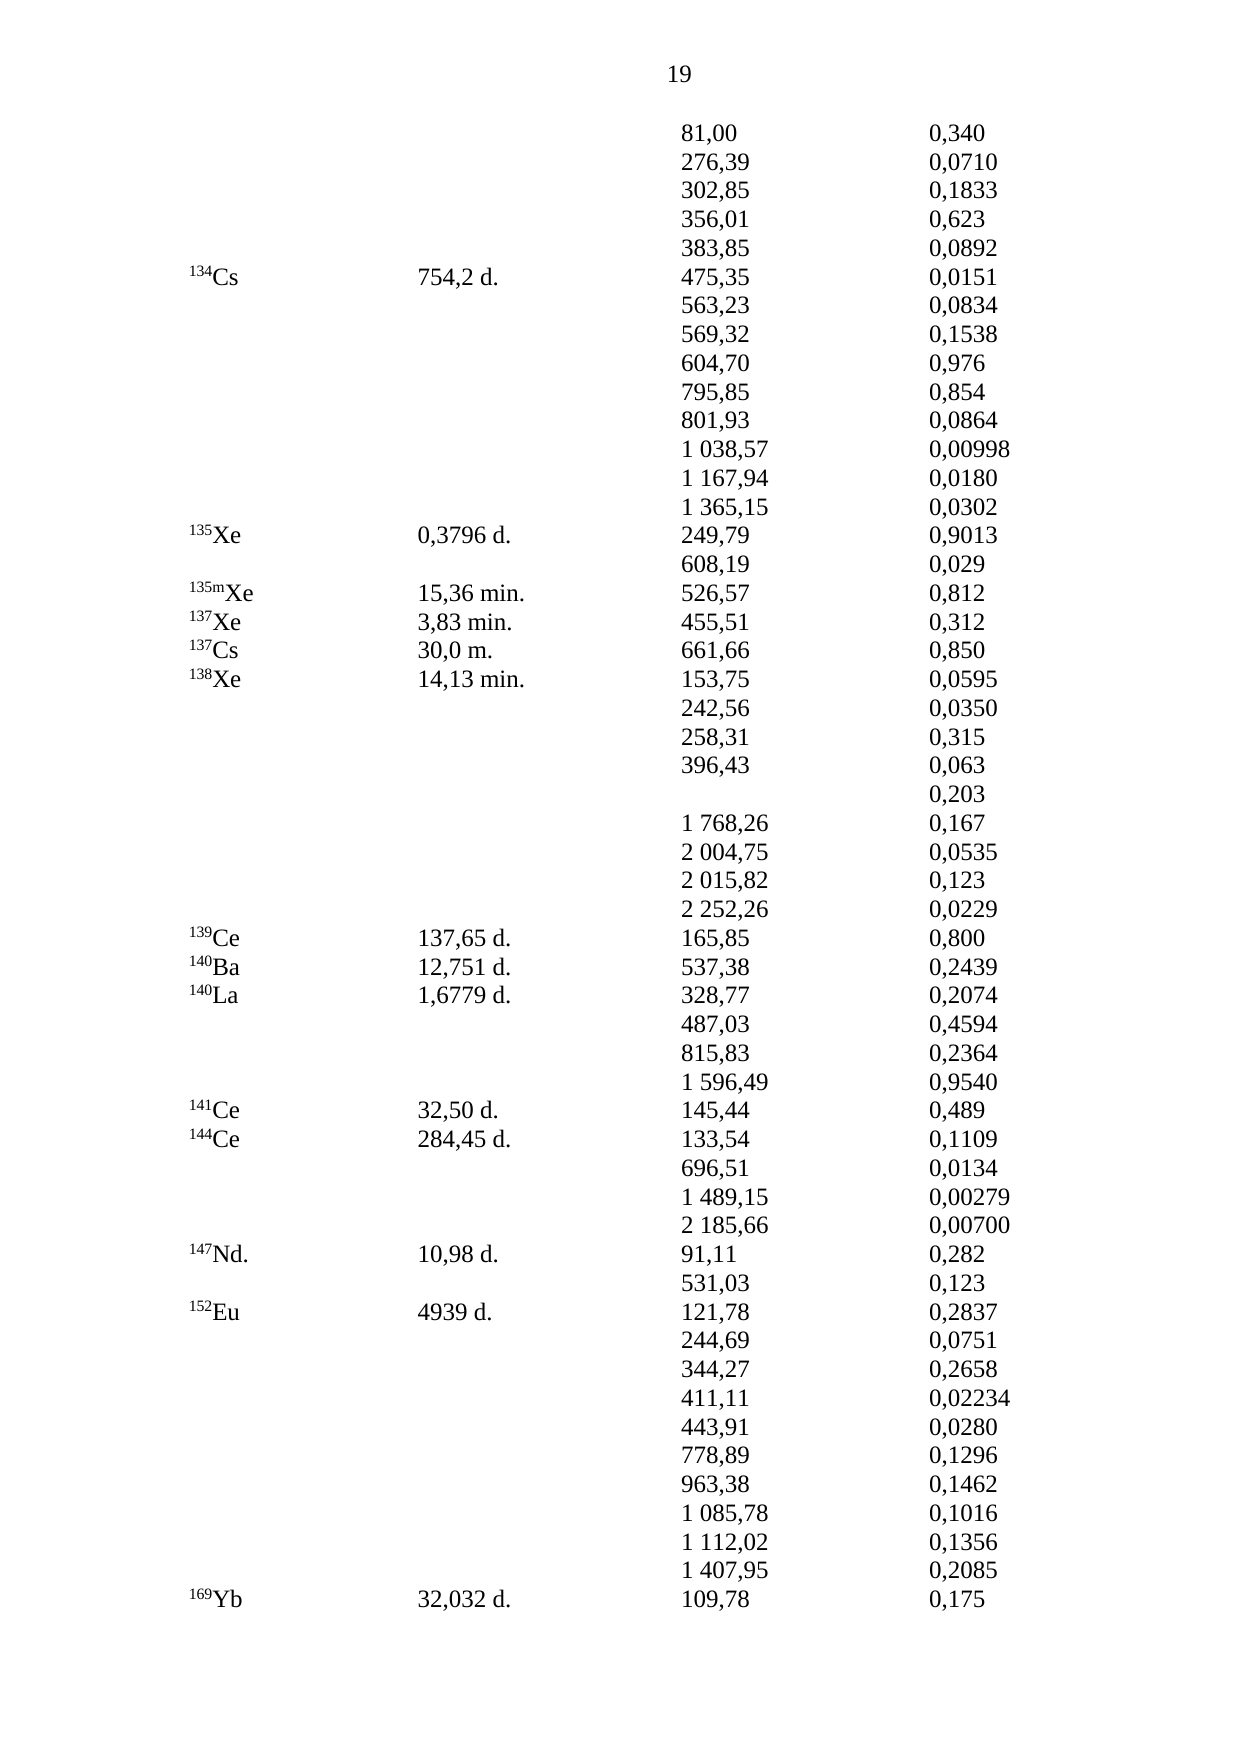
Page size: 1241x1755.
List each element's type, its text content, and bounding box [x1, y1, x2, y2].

table_cell 0,623 [918, 204, 1181, 233]
table_cell 121,78 [670, 1297, 918, 1326]
table_cell 144Ce [177, 1124, 406, 1153]
table_cell 1 768,26 [670, 808, 918, 837]
table_cell 0,2364 [918, 1038, 1181, 1067]
table_cell 604,70 [670, 348, 918, 377]
table_cell 133,54 [670, 1124, 918, 1153]
table_cell 1 112,02 [670, 1527, 918, 1556]
table_cell 778,89 [670, 1441, 918, 1469]
table_cell 276,39 [670, 147, 918, 176]
table_cell [406, 549, 669, 578]
table_cell [177, 406, 406, 434]
table_cell 0,0595 [918, 664, 1181, 693]
table_cell [406, 1067, 669, 1096]
table_cell [406, 1441, 669, 1469]
table_cell [177, 1326, 406, 1354]
table_cell 537,38 [670, 952, 918, 981]
table_cell 0,976 [918, 348, 1181, 377]
table_cell 0,2085 [918, 1556, 1181, 1584]
table_cell [406, 1211, 669, 1239]
table_cell 754,2 d. [406, 262, 669, 291]
table_cell 0,800 [918, 923, 1181, 952]
table_cell 32,032 d. [406, 1584, 669, 1613]
table_cell 139Ce [177, 923, 406, 952]
table_cell 0,1538 [918, 319, 1181, 348]
table_cell [406, 1153, 669, 1182]
table_cell [670, 779, 918, 808]
table_cell 2 015,82 [670, 866, 918, 894]
table_cell 0,2837 [918, 1297, 1181, 1326]
table_cell 344,27 [670, 1354, 918, 1383]
table_cell 801,93 [670, 406, 918, 434]
table_cell [406, 233, 669, 262]
table_cell 0,00700 [918, 1211, 1181, 1239]
table_cell 0,0864 [918, 406, 1181, 434]
table_cell 815,83 [670, 1038, 918, 1067]
table_cell 140Ba [177, 952, 406, 981]
table_cell [177, 1268, 406, 1297]
table_cell 0,282 [918, 1239, 1181, 1268]
table_cell [177, 1182, 406, 1211]
table_cell 0,2658 [918, 1354, 1181, 1383]
table_cell [406, 463, 669, 492]
table_cell [406, 406, 669, 434]
table_cell 383,85 [670, 233, 918, 262]
table_cell [406, 751, 669, 779]
table_cell 0,0280 [918, 1412, 1181, 1441]
table_cell [177, 1383, 406, 1412]
table_cell 0,0751 [918, 1326, 1181, 1354]
table_cell 0,340 [918, 118, 1181, 147]
table_cell 0,167 [918, 808, 1181, 837]
table_cell 0,3796 d. [406, 521, 669, 549]
table_cell 10,98 d. [406, 1239, 669, 1268]
table_cell 1 489,15 [670, 1182, 918, 1211]
table_cell [406, 866, 669, 894]
table_cell [177, 1009, 406, 1038]
table_cell 0,00279 [918, 1182, 1181, 1211]
table_cell 249,79 [670, 521, 918, 549]
table_cell [406, 779, 669, 808]
table_cell 455,51 [670, 607, 918, 636]
table_cell 0,2439 [918, 952, 1181, 981]
table_cell [177, 722, 406, 751]
table_cell 0,02234 [918, 1383, 1181, 1412]
table_cell 0,0350 [918, 693, 1181, 722]
table_cell 569,32 [670, 319, 918, 348]
table_cell 258,31 [670, 722, 918, 751]
table_cell 12,751 d. [406, 952, 669, 981]
table_cell 0,0134 [918, 1153, 1181, 1182]
table_cell [177, 1038, 406, 1067]
table_cell [177, 291, 406, 319]
table_cell 0,0229 [918, 894, 1181, 923]
table_cell [177, 808, 406, 837]
table_cell 608,19 [670, 549, 918, 578]
table_cell 795,85 [670, 377, 918, 406]
table_cell 0,1109 [918, 1124, 1181, 1153]
table_cell 0,1296 [918, 1441, 1181, 1469]
table_cell [406, 147, 669, 176]
table_cell [177, 233, 406, 262]
table_cell 1 365,15 [670, 492, 918, 521]
table_cell [177, 779, 406, 808]
table_cell [177, 837, 406, 866]
table_cell [406, 492, 669, 521]
table_cell [177, 1067, 406, 1096]
table_cell 1,6779 d. [406, 981, 669, 1009]
table_cell [177, 1556, 406, 1584]
table_cell 963,38 [670, 1469, 918, 1498]
table_cell [177, 1498, 406, 1527]
table_cell 0,854 [918, 377, 1181, 406]
table_cell [406, 118, 669, 147]
table_cell 443,91 [670, 1412, 918, 1441]
table_cell [177, 866, 406, 894]
table_cell 145,44 [670, 1096, 918, 1124]
table_cell [177, 463, 406, 492]
table_cell 242,56 [670, 693, 918, 722]
table_cell 137Xe [177, 607, 406, 636]
table_cell 165,85 [670, 923, 918, 952]
table_cell 138Xe [177, 664, 406, 693]
table_cell 1 407,95 [670, 1556, 918, 1584]
table_cell [177, 1354, 406, 1383]
table_cell [406, 1498, 669, 1527]
table_cell 135mXe [177, 578, 406, 607]
table_cell 1 038,57 [670, 434, 918, 463]
table_cell 244,69 [670, 1326, 918, 1354]
table_cell 15,36 min. [406, 578, 669, 607]
table_cell 137,65 d. [406, 923, 669, 952]
table_cell 0,2074 [918, 981, 1181, 1009]
table_cell [177, 1153, 406, 1182]
table_cell [177, 434, 406, 463]
table_cell [177, 147, 406, 176]
table_cell 328,77 [670, 981, 918, 1009]
table_cell 661,66 [670, 636, 918, 664]
table_cell 14,13 min. [406, 664, 669, 693]
table_cell [406, 808, 669, 837]
table_cell [406, 434, 669, 463]
table_cell [406, 1527, 669, 1556]
table_cell [177, 1412, 406, 1441]
table_cell [406, 837, 669, 866]
table_cell 153,75 [670, 664, 918, 693]
table_cell 2 004,75 [670, 837, 918, 866]
table_cell 302,85 [670, 176, 918, 204]
table_cell 475,35 [670, 262, 918, 291]
table_cell 0,123 [918, 866, 1181, 894]
table_cell [406, 1009, 669, 1038]
table_cell 0,1016 [918, 1498, 1181, 1527]
table_cell [406, 176, 669, 204]
table_cell [406, 291, 669, 319]
table_cell [406, 1383, 669, 1412]
table_cell [406, 1556, 669, 1584]
table_cell 0,489 [918, 1096, 1181, 1124]
table_cell 0,315 [918, 722, 1181, 751]
table_cell 137Cs [177, 636, 406, 664]
table_cell 563,23 [670, 291, 918, 319]
table_cell 0,0710 [918, 147, 1181, 176]
table_cell 0,9540 [918, 1067, 1181, 1096]
table_cell 30,0 m. [406, 636, 669, 664]
table_cell 169Yb [177, 1584, 406, 1613]
table_cell [177, 751, 406, 779]
table_cell [406, 319, 669, 348]
table_cell [177, 894, 406, 923]
table_cell 411,11 [670, 1383, 918, 1412]
table_cell [406, 204, 669, 233]
table_cell [406, 1182, 669, 1211]
table_cell [406, 348, 669, 377]
table_cell 0,1356 [918, 1527, 1181, 1556]
table_cell 0,9013 [918, 521, 1181, 549]
table_cell [177, 1527, 406, 1556]
table_cell [177, 549, 406, 578]
table_cell 3,83 min. [406, 607, 669, 636]
table_cell 1 167,94 [670, 463, 918, 492]
table_cell 0,1462 [918, 1469, 1181, 1498]
table_cell 141Ce [177, 1096, 406, 1124]
table_cell [177, 377, 406, 406]
table_cell [177, 118, 406, 147]
table_cell 4939 d. [406, 1297, 669, 1326]
table_cell 0,0892 [918, 233, 1181, 262]
table_cell 0,175 [918, 1584, 1181, 1613]
table_cell 135Xe [177, 521, 406, 549]
table_cell [406, 1268, 669, 1297]
table_cell [406, 1412, 669, 1441]
table_cell 0,812 [918, 578, 1181, 607]
table_cell 0,1833 [918, 176, 1181, 204]
table_cell 0,850 [918, 636, 1181, 664]
table_cell [406, 377, 669, 406]
table_cell 2 252,26 [670, 894, 918, 923]
table_cell 109,78 [670, 1584, 918, 1613]
table_cell 356,01 [670, 204, 918, 233]
table_cell [177, 1469, 406, 1498]
table_cell [406, 1326, 669, 1354]
table_cell 0,0302 [918, 492, 1181, 521]
table_cell [177, 204, 406, 233]
table_cell [177, 1441, 406, 1469]
table_cell 147Nd. [177, 1239, 406, 1268]
table_cell 0,0180 [918, 463, 1181, 492]
table_cell 1 596,49 [670, 1067, 918, 1096]
table_cell [177, 492, 406, 521]
table_cell [406, 722, 669, 751]
table_cell 0,0535 [918, 837, 1181, 866]
table_cell 32,50 d. [406, 1096, 669, 1124]
table_cell 284,45 d. [406, 1124, 669, 1153]
table_cell 1 085,78 [670, 1498, 918, 1527]
table_cell 152Eu [177, 1297, 406, 1326]
table_cell 531,03 [670, 1268, 918, 1297]
table_cell 91,11 [670, 1239, 918, 1268]
table_cell 0,312 [918, 607, 1181, 636]
table_cell 0,0151 [918, 262, 1181, 291]
table_cell 396,43 [670, 751, 918, 779]
table_cell [406, 894, 669, 923]
table_cell 526,57 [670, 578, 918, 607]
table_cell [406, 1038, 669, 1067]
table_cell 134Cs [177, 262, 406, 291]
table_cell 0,123 [918, 1268, 1181, 1297]
table_cell [177, 693, 406, 722]
table_cell 0,4594 [918, 1009, 1181, 1038]
table_cell 0,029 [918, 549, 1181, 578]
table_cell [177, 348, 406, 377]
table_cell [406, 693, 669, 722]
table_cell [177, 176, 406, 204]
table_cell 2 185,66 [670, 1211, 918, 1239]
table_cell 0,063 [918, 751, 1181, 779]
table_cell 140La [177, 981, 406, 1009]
table_cell 81,00 [670, 118, 918, 147]
table_cell 0,203 [918, 779, 1181, 808]
table_cell [406, 1469, 669, 1498]
table_cell [177, 319, 406, 348]
table_cell 696,51 [670, 1153, 918, 1182]
table_cell 487,03 [670, 1009, 918, 1038]
table_cell [177, 1211, 406, 1239]
table_cell 0,0834 [918, 291, 1181, 319]
table_cell 0,00998 [918, 434, 1181, 463]
table_cell [406, 1354, 669, 1383]
